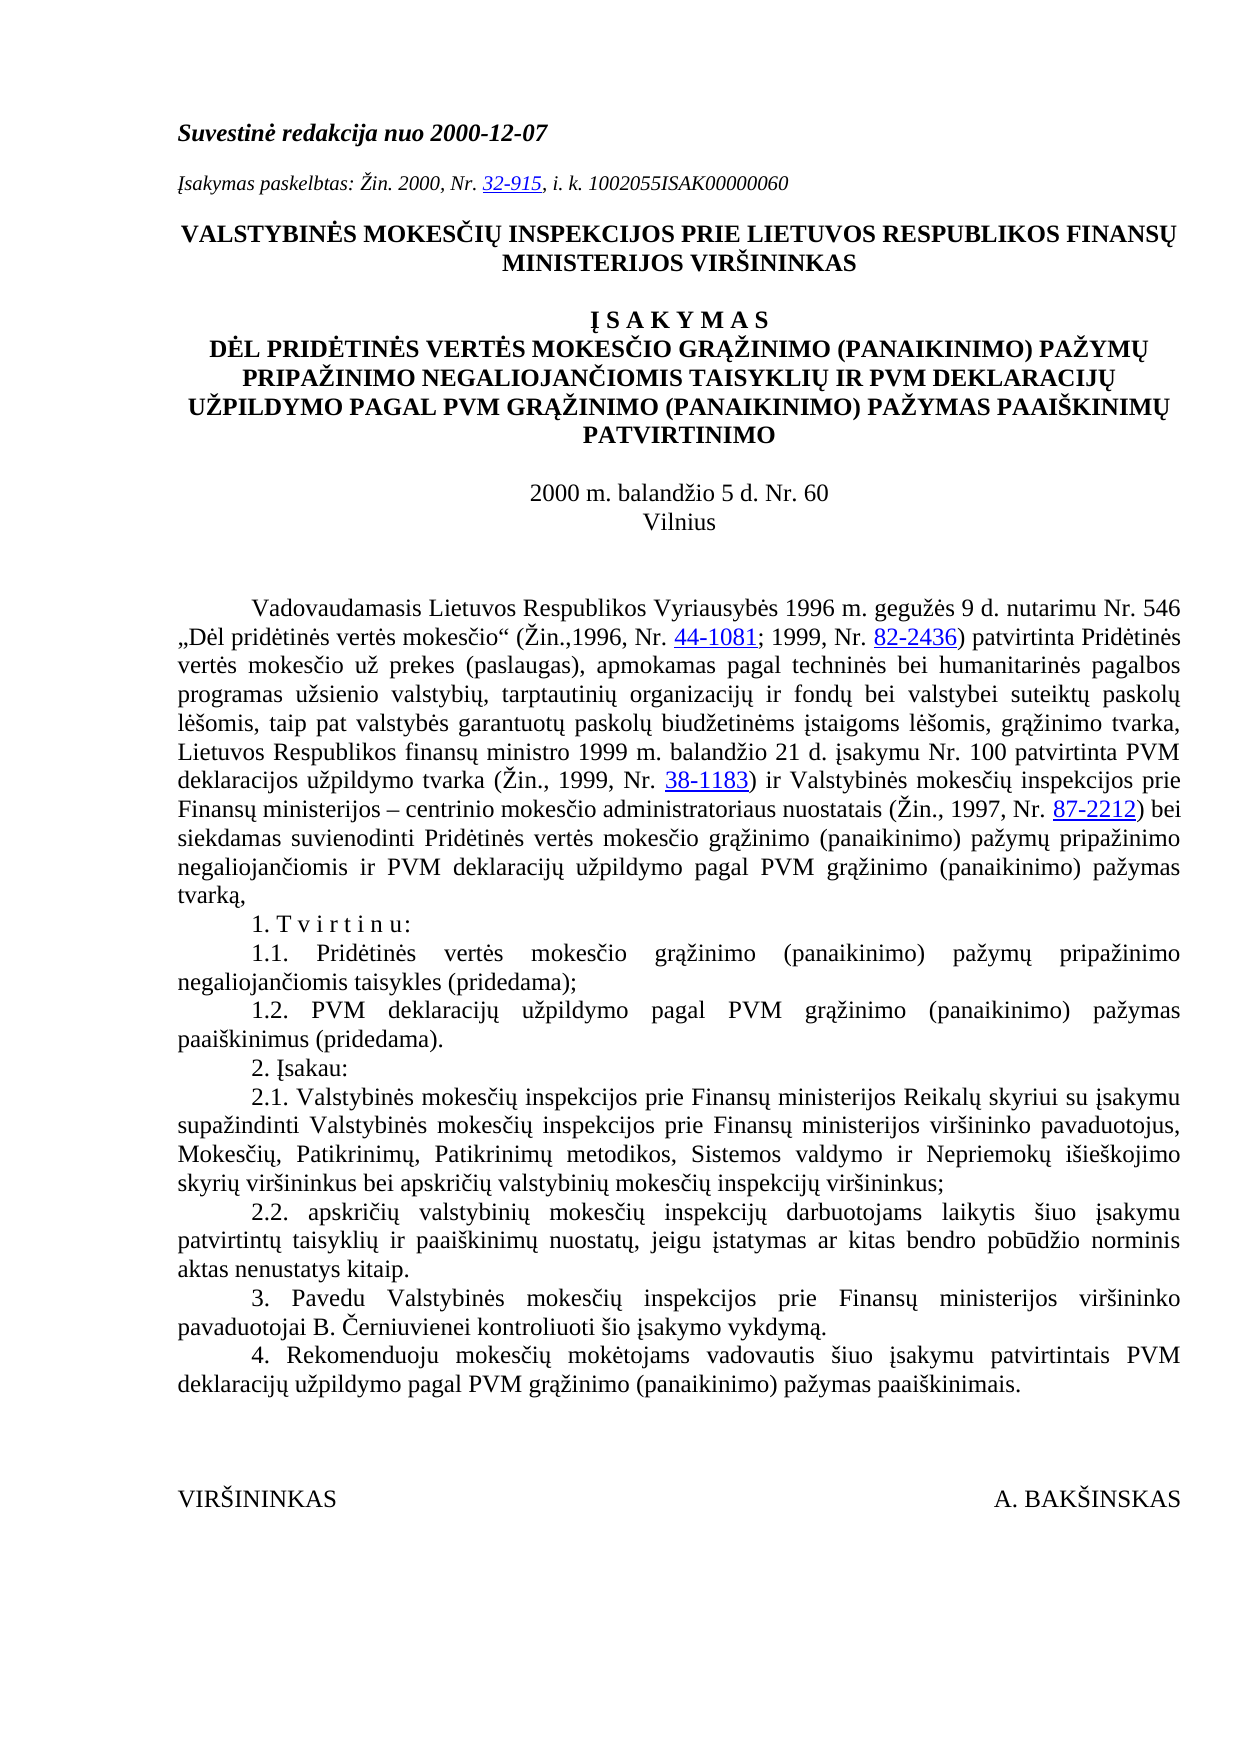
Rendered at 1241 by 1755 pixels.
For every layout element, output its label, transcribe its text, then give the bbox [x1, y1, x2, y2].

text VALSTYBINĖS MOKESČIŲ INSPEKCIJOS PRIE LIETUVOS RESPUBLIKOS FINANSŲ MINISTERIJOS VIRŠININKAS [177, 219, 1181, 277]
text 1.1. Pridėtinės vertės mokesčio grąžinimo (panaikinimo) pažymų pripažinimo negaliojančiomis taisykles (pridedama); [177, 938, 1181, 995]
text 4. Rekomenduoju mokesčių mokėtojams vadovautis šiuo įsakymu patvirtintais PVM deklaracijų užpildymo pagal PVM grąžinimo (panaikinimo) pažymas paaiškinimais. [177, 1340, 1181, 1398]
text DĖL PRIDĖTINĖS VERTĖS MOKESČIO GRĄŽINIMO (PANAIKINIMO) PAŽYMŲ PRIPAŽINIMO NEGALIOJANČIOMIS TAISYKLIŲ IR PVM DEKLARACIJŲ UŽPILDYMO PAGAL PVM GRĄŽINIMO (PANAIKINIMO) PAŽYMAS PAAIŠKINIMŲ PATVIRTINIMO [177, 334, 1181, 449]
text Į S A K Y M A S [177, 305, 1181, 334]
text Vadovaudamasis Lietuvos Respublikos Vyriausybės 1996 m. gegužės 9 d. nutarimu Nr. 546 „Dėl pridėtinės vertės mokesčio“ (Žin.,1996, Nr. 44-1081; 1999, Nr. 82-2436) patvirtinta Pridėtinės vertės mokesčio už prekes (paslaugas), apmokamas pagal techninės bei humanitarinės pagalbos programas užsienio valstybių, tarptautinių organizacijų ir fondų bei valstybei suteiktų paskolų lėšomis, taip pat valstybės garantuotų paskolų biudžetinėms įstaigoms lėšomis, grąžinimo tvarka, Lietuvos Respublikos finansų ministro 1999 m. balandžio 21 d. įsakymu Nr. 100 patvirtinta PVM deklaracijos užpildymo tvarka (Žin., 1999, Nr. 38-1183) ir Valstybinės mokesčių inspekcijos prie Finansų ministerijos – centrinio mokesčio administratoriaus nuostatais (Žin., 1997, Nr. 87-2212) bei siekdamas suvienodinti Pridėtinės vertės mokesčio grąžinimo (panaikinimo) pažymų pripažinimo negaliojančiomis ir PVM deklaracijų užpildymo pagal PVM grąžinimo (panaikinimo) pažymas tvarką, [177, 593, 1181, 909]
text 1.2. PVM deklaracijų užpildymo pagal PVM grąžinimo (panaikinimo) pažymas paaiškinimus (pridedama). [177, 995, 1181, 1053]
text Suvestinė redakcija nuo 2000-12-07 [177, 118, 1181, 147]
text VIRŠININKAS A. BAKŠINSKAS [177, 1484, 1181, 1513]
text Įsakymas paskelbtas: Žin. 2000, Nr. 32-915, i. k. 1002055ISAK00000060 [177, 171, 1181, 195]
text Vilnius [177, 507, 1181, 535]
text 3. Pavedu Valstybinės mokesčių inspekcijos prie Finansų ministerijos viršininko pavaduotojai B. Černiuvienei kontroliuoti šio įsakymo vykdymą. [177, 1283, 1181, 1340]
text 1. Tvirtinu: [177, 909, 1181, 938]
text 2.2. apskričių valstybinių mokesčių inspekcijų darbuotojams laikytis šiuo įsakymu patvirtintų taisyklių ir paaiškinimų nuostatų, jeigu įstatymas ar kitas bendro pobūdžio norminis aktas nenustatys kitaip. [177, 1197, 1181, 1283]
text 2. Įsakau: [177, 1053, 1181, 1082]
text 2000 m. balandžio 5 d. Nr. 60 [177, 478, 1181, 507]
text 2.1. Valstybinės mokesčių inspekcijos prie Finansų ministerijos Reikalų skyriui su įsakymu supažindinti Valstybinės mokesčių inspekcijos prie Finansų ministerijos viršininko pavaduotojus, Mokesčių, Patikrinimų, Patikrinimų metodikos, Sistemos valdymo ir Nepriemokų išieškojimo skyrių viršininkus bei apskričių valstybinių mokesčių inspekcijų viršininkus; [177, 1082, 1181, 1197]
